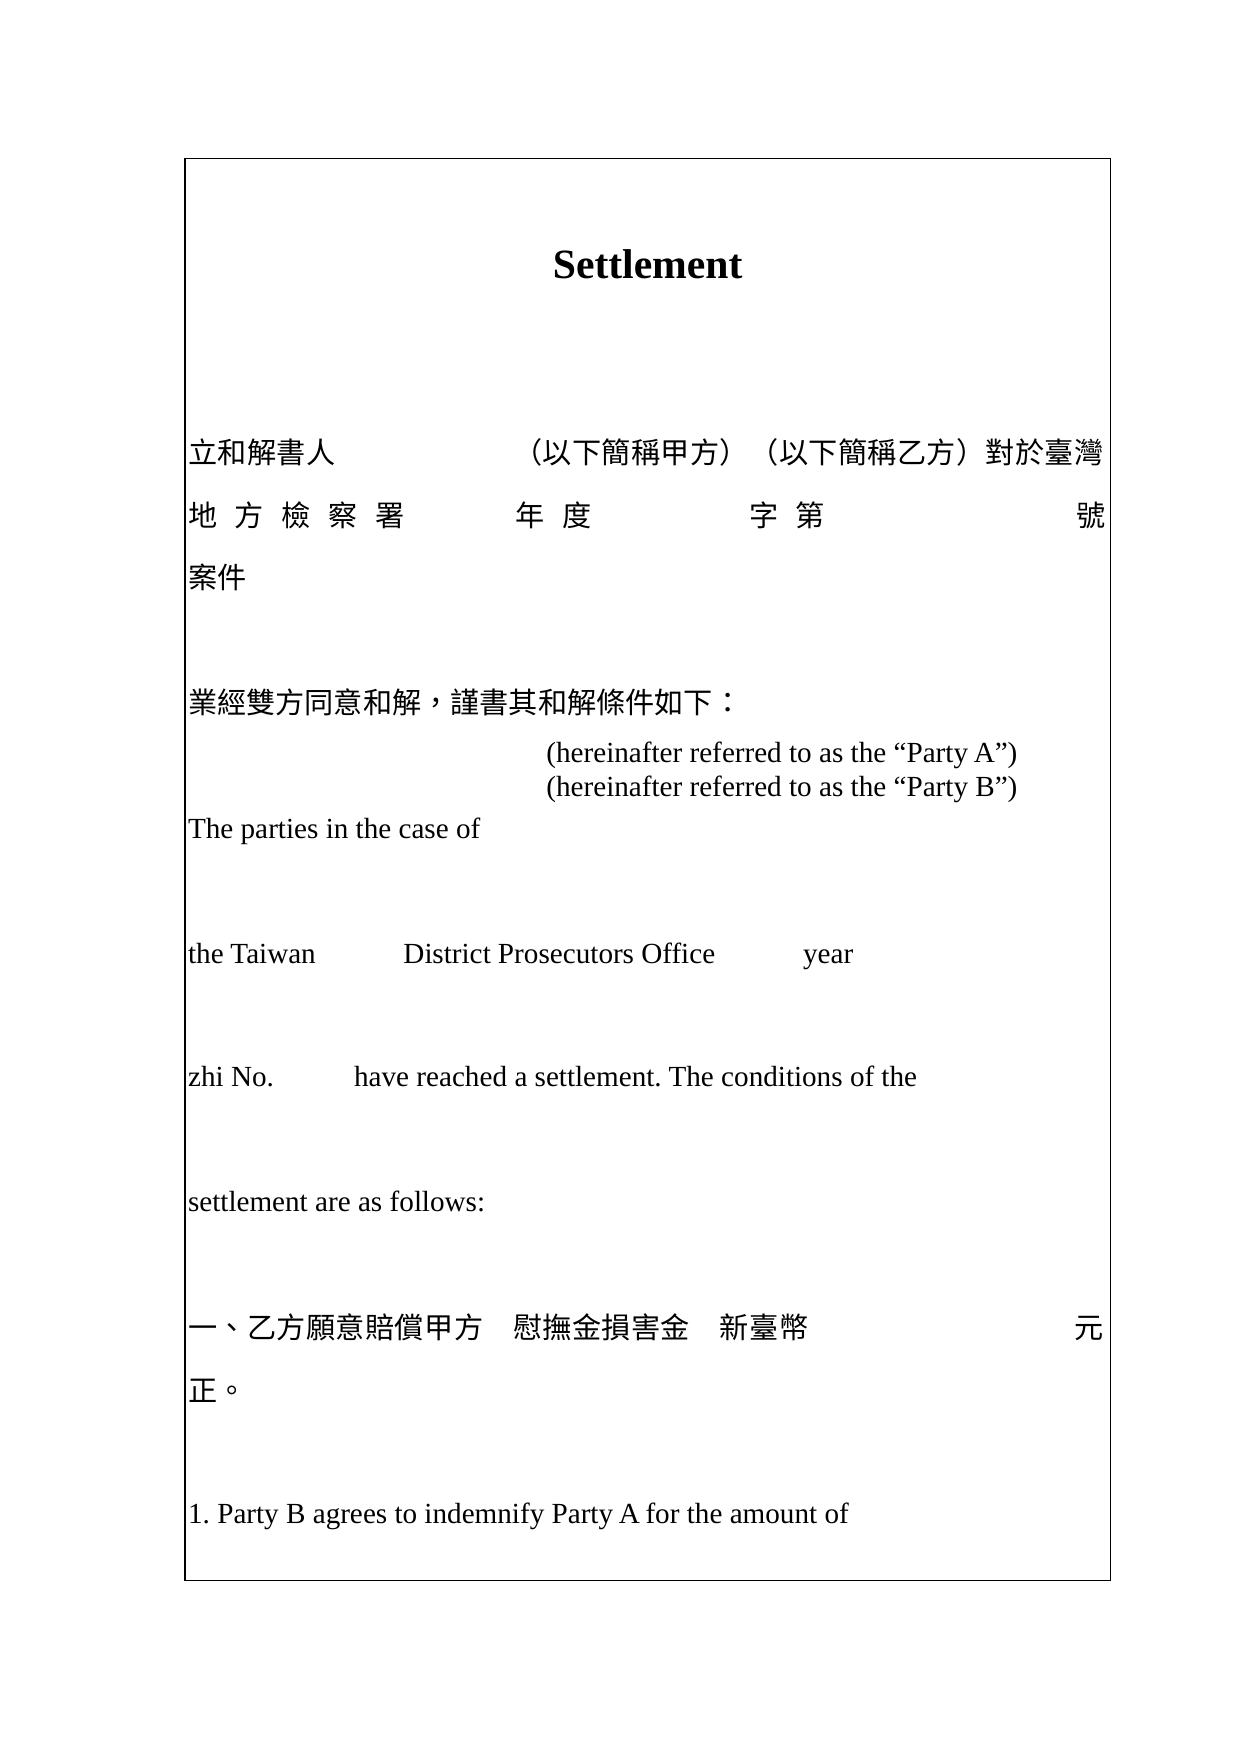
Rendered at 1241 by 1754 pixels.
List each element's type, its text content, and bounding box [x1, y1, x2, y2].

table_header Settlement 立和解書人 （以下簡稱甲方）（以下簡稱乙方）對於臺灣 地方檢察署 年度 字第 號 案件 業經雙方同意和解，謹書其和解條件如下： The parties in the case of the Taiwan District Prosecutors Office year zhi No. have reached a settlement. The conditions of the settlement are as follows: 一、乙方願意賠償甲方 慰撫金損害金 新臺幣 元正。 1. Party B agrees to indemnify Party A for the amount of NT$ . 二、甲方同意撤回告訴，以息訟爭，并除接受前項賠償金外，不再要求 任何損害賠償。 2. Party A agrees to withdraw the complaint and shall not demand payment for damages other than the foregoing settlement amount. 三、其他： 3. Others: 立和解書人甲方： （簽名蓋章） Party A in the Settlement: (Signature/Stamp) 住 址： Address: 立和解書人乙方： （簽名蓋章） Party B in the Settlement: (Signature/Stamp) 住 址： Address: 中 華 民 國 年 月 日 Date: (mm)/ (dd), (yyyy) [186, 159, 1110, 1580]
